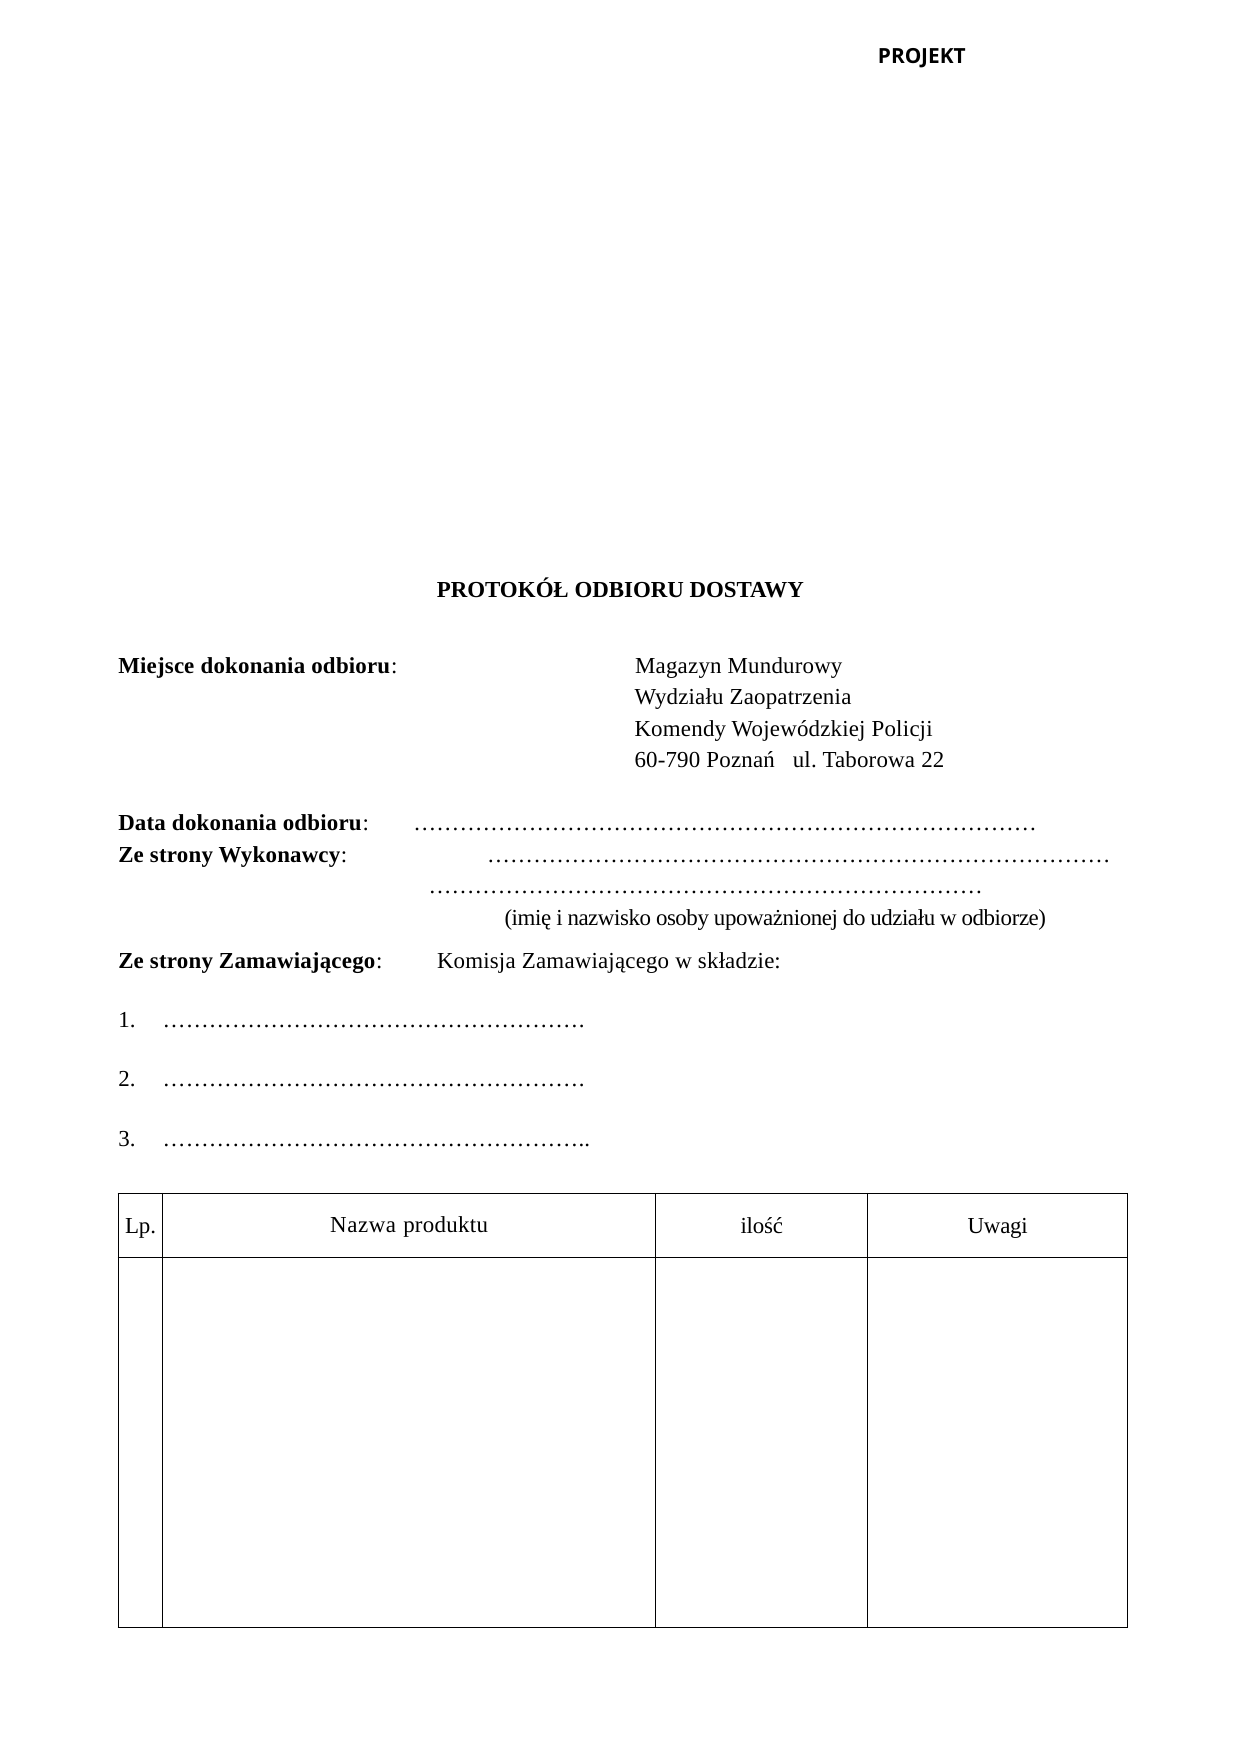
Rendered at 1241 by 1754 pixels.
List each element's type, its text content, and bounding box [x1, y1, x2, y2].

text Wydziału Zaopatrzenia [118, 683, 1122, 709]
table_cell [163, 1495, 655, 1600]
table_cell [656, 1258, 867, 1389]
table_cell [163, 1390, 655, 1495]
table_cell [868, 1258, 1127, 1389]
table_cell [119, 1258, 162, 1389]
list ……………………………………………….. [118, 1124, 1122, 1151]
table_header ilość [656, 1194, 867, 1257]
table_cell [868, 1495, 1127, 1600]
table_cell [656, 1495, 867, 1600]
text 60-790 Poznań ul. Taborowa 22 [118, 746, 1122, 773]
text Ze strony Zamawiającego: Komisja Zamawiającego w składzie: [118, 947, 1122, 973]
text PROTOKÓŁ ODBIORU DOSTAWY [118, 578, 1122, 603]
text Miejsce dokonania odbioru: Magazyn Mundurowy [118, 652, 1122, 678]
text Data dokonania odbioru: ……………………………………………………………………… [118, 809, 1122, 836]
text Komendy Wojewódzkiej Policji [118, 715, 1122, 741]
table_cell [868, 1600, 1127, 1627]
table_cell [656, 1390, 867, 1495]
table_cell [119, 1390, 162, 1495]
table_cell [868, 1390, 1127, 1495]
table_header Uwagi [868, 1194, 1127, 1257]
table_cell [119, 1600, 162, 1627]
text (imię i nazwisko osoby upoważnionej do udziału w odbiorze) [428, 904, 1122, 931]
table_header Nazwa produktu [163, 1194, 655, 1257]
list ………………………………………………. [118, 1065, 1122, 1092]
list ………………………………………………. [118, 1006, 1122, 1032]
table_cell [163, 1258, 655, 1389]
text Ze strony Wykonawcy: ……………………………………………………………………… [118, 841, 1122, 867]
table_cell [119, 1495, 162, 1600]
table_header Lp. [119, 1194, 162, 1257]
table_cell [656, 1600, 867, 1627]
table_cell [163, 1600, 655, 1627]
text ……………………………………………………………… [428, 873, 1122, 899]
